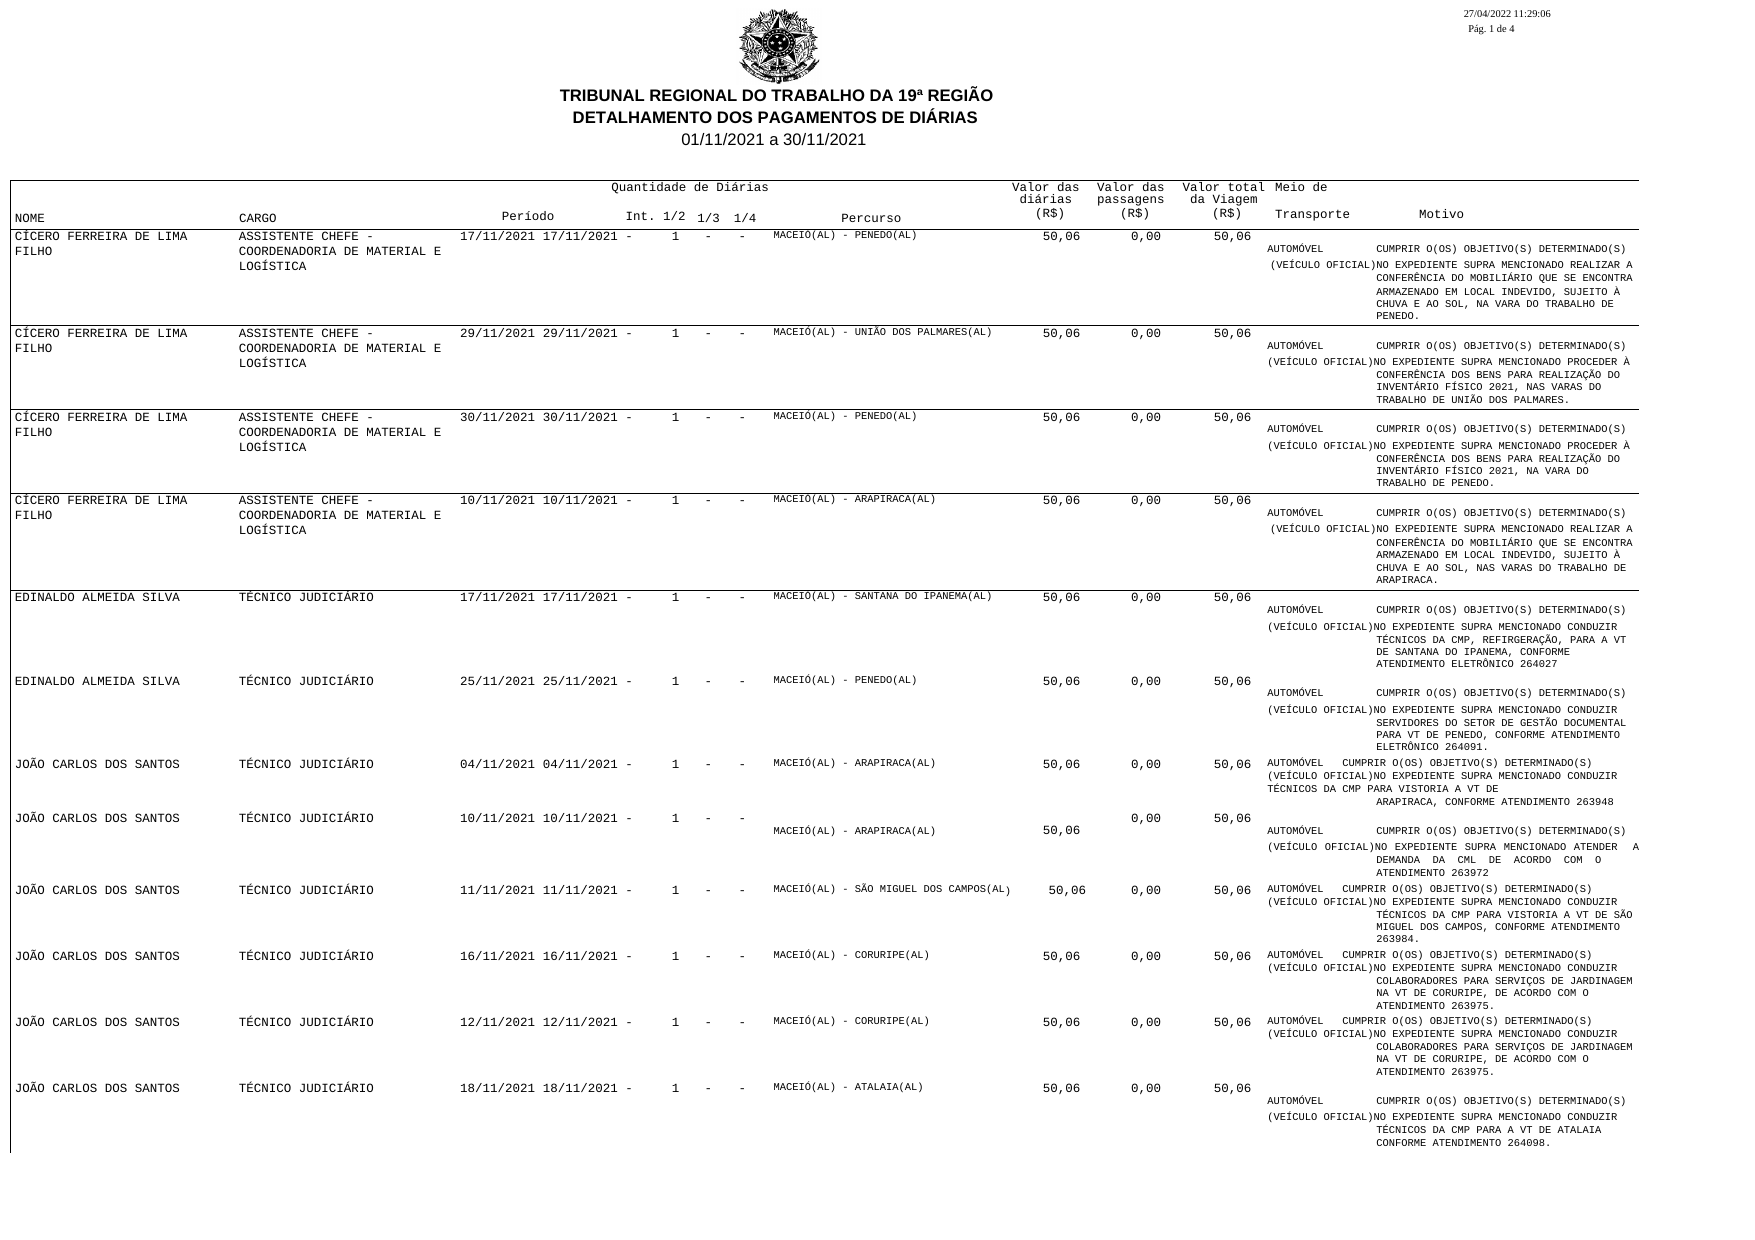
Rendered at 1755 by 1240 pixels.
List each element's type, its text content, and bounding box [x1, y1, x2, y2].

table_cell - [697, 326, 733, 409]
table_cell 16/11/2021 [460, 949, 543, 1015]
table_cell MACEIÓ(AL) - PENEDO(AL) [773, 410, 1005, 493]
table_cell AUTOMÓVEL CUMPRIR O(OS) OBJETIVO(S) DETERMINADO(S) (VEÍCULO OFICIAL)NO EXPEDIENTE SUPRA MENCIONADO CONDUZIR COLABORADORES PARA SERVIÇOS DE JARDINAGEM NA VT DE CORURIPE, DE ACORDO COM O ATENDIMENTO 263975. [1267, 1015, 1639, 1081]
table_cell MACEIÓ(AL) - ATALAIA(AL) [773, 1081, 1005, 1153]
table_cell 50,06 [1005, 230, 1086, 325]
table_cell JOÃO CARLOS DOS SANTOS [11, 883, 239, 949]
table_cell - [697, 410, 733, 493]
table_cell 50,06 [1176, 883, 1267, 949]
table_cell - [734, 230, 773, 325]
table_cell 10/11/2021 [460, 494, 543, 589]
table_cell 0,00 [1086, 674, 1176, 757]
table_cell - [697, 949, 733, 1015]
table_cell - [697, 494, 733, 589]
table_cell - [697, 674, 733, 757]
table_cell TÉCNICO JUDICIÁRIO [239, 674, 460, 757]
table_cell 1 [663, 494, 697, 589]
table_cell 50,06 [1005, 410, 1086, 493]
table_cell MACEIÓ(AL) - ARAPIRACA(AL) [773, 494, 1005, 589]
table_cell 1 [663, 757, 697, 811]
table_cell - [734, 494, 773, 589]
table_cell 50,06 [1176, 591, 1267, 674]
table_cell 30/11/2021 [460, 410, 543, 493]
table_cell TÉCNICO JUDICIÁRIO [239, 883, 460, 949]
table_cell ) 50,06 [1005, 883, 1086, 949]
table_cell - [734, 757, 773, 811]
table_header 1/3 [697, 181, 733, 229]
table_cell AUTOMÓVEL CUMPRIR O(OS) OBJETIVO(S) DETERMINADO(S) (VEÍCULO OFICIAL)NO EXPEDIENTE SUPRA MENCIONADO CONDUZIR TÉCNICOS DA CMP PARA A VT DE ATALAIA CONFORME ATENDIMENTO 264098. [1267, 1081, 1639, 1153]
table_cell MACEIÓ(AL) - CORURIPE(AL) [773, 949, 1005, 1015]
table_cell TÉCNICO JUDICIÁRIO [239, 1081, 460, 1153]
table_cell AUTOMÓVEL CUMPRIR O(OS) OBJETIVO(S) DETERMINADO(S) (VEÍCULO OFICIAL)NO EXPEDIENTE SUPRA MENCIONADO PROCEDER À CONFERÊNCIA DOS BENS PARA REALIZAÇÃO DO INVENTÁRIO FÍSICO 2021, NA VARA DO TRABALHO DE PENEDO. [1267, 410, 1639, 493]
table_cell 18/11/2021 - [543, 1081, 663, 1153]
table_cell 50,06 [1176, 674, 1267, 757]
table_cell 1 [663, 811, 697, 883]
table_cell TÉCNICO JUDICIÁRIO [239, 591, 460, 674]
table_cell AUTOMÓVEL CUMPRIR O(OS) OBJETIVO(S) DETERMINADO(S) (VEÍCULO OFICIAL)NO EXPEDIENTE SUPRA MENCIONADO REALIZAR A CONFERÊNCIA DO MOBILIÁRIO QUE SE ENCONTRA ARMAZENADO EM LOCAL INDEVIDO, SUJEITO À CHUVA E AO SOL, NA VARA DO TRABALHO DE PENEDO. [1267, 230, 1639, 325]
table_cell MACEIÓ(AL) - SÃO MIGUEL DOS CAMPOS(AL [773, 883, 1005, 949]
table_cell - [697, 1081, 733, 1153]
table_cell EDINALDO ALMEIDA SILVA [11, 674, 239, 757]
table_cell AUTOMÓVEL CUMPRIR O(OS) OBJETIVO(S) DETERMINADO(S) (VEÍCULO OFICIAL)NO EXPEDIENTE SUPRA MENCIONADO ATENDER A DEMANDA DA CML DE ACORDO COM O ATENDIMENTO 263972 [1267, 811, 1639, 883]
table_cell - [734, 326, 773, 409]
table_cell 50,06 [1176, 410, 1267, 493]
table_cell 50,06 [1176, 494, 1267, 589]
table_cell 0,00 [1086, 949, 1176, 1015]
table_header 1/4 [734, 181, 773, 229]
table_cell 30/11/2021 - [543, 410, 663, 493]
table_cell CÍCERO FERREIRA DE LIMA FILHO [11, 230, 239, 325]
table_cell ASSISTENTE CHEFE - COORDENADORIA DE MATERIAL E LOGÍSTICA [239, 494, 460, 589]
table_cell 50,06 [1176, 757, 1267, 811]
table_cell JOÃO CARLOS DOS SANTOS [11, 811, 239, 883]
table_cell 50,06 [1005, 591, 1086, 674]
table_cell 25/11/2021 - [543, 674, 663, 757]
table_cell 1 [663, 883, 697, 949]
table_cell 50,06 [1005, 494, 1086, 589]
table_header Meio de Transporte Motivo [1267, 181, 1639, 229]
table_cell CÍCERO FERREIRA DE LIMA FILHO [11, 326, 239, 409]
table_cell 50,06 [1005, 674, 1086, 757]
table_cell AUTOMÓVEL CUMPRIR O(OS) OBJETIVO(S) DETERMINADO(S) (VEÍCULO OFICIAL)NO EXPEDIENTE SUPRA MENCIONADO CONDUZIR TÉCNICOS DA CMP, REFIRGERAÇÃO, PARA A VT DE SANTANA DO IPANEMA, CONFORME ATENDIMENTO ELETRÔNICO 264027 [1267, 591, 1639, 674]
table_cell 0,00 [1086, 1015, 1176, 1081]
table_cell - [734, 674, 773, 757]
table_cell TÉCNICO JUDICIÁRIO [239, 757, 460, 811]
table_cell 10/11/2021 - [543, 494, 663, 589]
table_cell MACEIÓ(AL) - PENEDO(AL) [773, 230, 1005, 325]
table_cell 0,00 [1086, 410, 1176, 493]
table_cell JOÃO CARLOS DOS SANTOS [11, 949, 239, 1015]
table_cell 0,00 [1086, 591, 1176, 674]
table_cell MACEIÓ(AL) - ARAPIRACA(AL) [773, 757, 1005, 811]
table_cell 0,00 [1086, 230, 1176, 325]
table_cell 10/11/2021 [460, 811, 543, 883]
table_cell 29/11/2021 [460, 326, 543, 409]
table_cell JOÃO CARLOS DOS SANTOS [11, 1081, 239, 1153]
table_cell 1 [663, 674, 697, 757]
table_cell 04/11/2021 [460, 757, 543, 811]
table_cell ASSISTENTE CHEFE - COORDENADORIA DE MATERIAL E LOGÍSTICA [239, 230, 460, 325]
table_cell - [697, 811, 733, 883]
table_header Quantidade de Diárias Período Int. 1/2 [460, 181, 697, 229]
table_cell 17/11/2021 [460, 230, 543, 325]
table_cell 17/11/2021 - [543, 591, 663, 674]
table_cell 12/11/2021 [460, 1015, 543, 1081]
table_cell 50,06 [1005, 949, 1086, 1015]
table_cell 11/11/2021 - [543, 883, 663, 949]
table_cell 17/11/2021 [460, 591, 543, 674]
table_cell AUTOMÓVEL CUMPRIR O(OS) OBJETIVO(S) DETERMINADO(S) (VEÍCULO OFICIAL)NO EXPEDIENTE SUPRA MENCIONADO CONDUZIR COLABORADORES PARA SERVIÇOS DE JARDINAGEM NA VT DE CORURIPE, DE ACORDO COM O ATENDIMENTO 263975. [1267, 949, 1639, 1015]
table_cell CÍCERO FERREIRA DE LIMA FILHO [11, 494, 239, 589]
table_cell 18/11/2021 [460, 1081, 543, 1153]
table_cell 1 [663, 1081, 697, 1153]
table_cell MACEIÓ(AL) - PENEDO(AL) [773, 674, 1005, 757]
table_cell 50,06 [1176, 230, 1267, 325]
table_cell - [734, 883, 773, 949]
table_cell 11/11/2021 [460, 883, 543, 949]
table_cell 50,06 [1005, 1015, 1086, 1081]
table_cell 25/11/2021 [460, 674, 543, 757]
table_cell - [734, 949, 773, 1015]
table_cell - [697, 1015, 733, 1081]
table_cell 04/11/2021 - [543, 757, 663, 811]
table_cell 50,06 [1176, 1015, 1267, 1081]
table_header Valor das diárias (R$) [1005, 181, 1086, 229]
table_cell 0,00 [1086, 1081, 1176, 1153]
table_cell 50,06 [1005, 326, 1086, 409]
table_cell - [697, 883, 733, 949]
table_cell 29/11/2021 - [543, 326, 663, 409]
table_cell 16/11/2021 - [543, 949, 663, 1015]
table_cell EDINALDO ALMEIDA SILVA [11, 591, 239, 674]
table_cell 10/11/2021 - [543, 811, 663, 883]
table_cell TÉCNICO JUDICIÁRIO [239, 949, 460, 1015]
table_cell 50,06 [1176, 949, 1267, 1015]
table_cell MACEIÓ(AL) - SANTANA DO IPANEMA(AL) [773, 591, 1005, 674]
table_cell AUTOMÓVEL CUMPRIR O(OS) OBJETIVO(S) DETERMINADO(S) (VEÍCULO OFICIAL)NO EXPEDIENTE SUPRA MENCIONADO REALIZAR A CONFERÊNCIA DO MOBILIÁRIO QUE SE ENCONTRA ARMAZENADO EM LOCAL INDEVIDO, SUJEITO À CHUVA E AO SOL, NAS VARAS DO TRABALHO DE ARAPIRACA. [1267, 494, 1639, 589]
table_cell TÉCNICO JUDICIÁRIO [239, 1015, 460, 1081]
table_cell 50,06 [1005, 1081, 1086, 1153]
table_cell 1 [663, 230, 697, 325]
table_cell - [734, 1081, 773, 1153]
table_cell MACEIÓ(AL) - ARAPIRACA(AL) 50,06 [773, 811, 1086, 883]
table_cell 0,00 [1086, 494, 1176, 589]
table_header CARGO [239, 181, 460, 229]
table_cell MACEIÓ(AL) - UNIÃO DOS PALMARES(AL) [773, 326, 1005, 409]
table_cell ASSISTENTE CHEFE - COORDENADORIA DE MATERIAL E LOGÍSTICA [239, 326, 460, 409]
table_cell - [734, 410, 773, 493]
table_cell 50,06 [1176, 326, 1267, 409]
table_cell 17/11/2021 - [543, 230, 663, 325]
table_cell 0,00 [1086, 326, 1176, 409]
table_cell AUTOMÓVEL CUMPRIR O(OS) OBJETIVO(S) DETERMINADO(S) (VEÍCULO OFICIAL)NO EXPEDIENTE SUPRA MENCIONADO CONDUZIR TÉCNICOS DA CMP PARA VISTORIA A VT DE ARAPIRACA, CONFORME ATENDIMENTO 263948 [1267, 757, 1639, 811]
table_header Valor das passagens (R$) [1086, 181, 1176, 229]
table_cell MACEIÓ(AL) - CORURIPE(AL) [773, 1015, 1005, 1081]
table_cell - [697, 757, 733, 811]
table_cell 50,06 [1005, 757, 1086, 811]
table_header Percurso [773, 181, 1005, 229]
table_cell 12/11/2021 - [543, 1015, 663, 1081]
table_cell 50,06 [1176, 811, 1267, 883]
table_cell - [697, 230, 733, 325]
table_cell ASSISTENTE CHEFE - COORDENADORIA DE MATERIAL E LOGÍSTICA [239, 410, 460, 493]
table_cell - [734, 591, 773, 674]
table_cell 0,00 [1086, 757, 1176, 811]
table_cell 1 [663, 326, 697, 409]
table_cell - [734, 811, 773, 883]
table_cell 50,06 [1176, 1081, 1267, 1153]
table_cell 1 [663, 591, 697, 674]
table_cell - [697, 591, 733, 674]
table_header Valor total da Viagem (R$) [1176, 181, 1267, 229]
table_cell 1 [663, 1015, 697, 1081]
table_cell AUTOMÓVEL CUMPRIR O(OS) OBJETIVO(S) DETERMINADO(S) (VEÍCULO OFICIAL)NO EXPEDIENTE SUPRA MENCIONADO PROCEDER À CONFERÊNCIA DOS BENS PARA REALIZAÇÃO DO INVENTÁRIO FÍSICO 2021, NAS VARAS DO TRABALHO DE UNIÃO DOS PALMARES. [1267, 326, 1639, 409]
table_cell AUTOMÓVEL CUMPRIR O(OS) OBJETIVO(S) DETERMINADO(S) (VEÍCULO OFICIAL)NO EXPEDIENTE SUPRA MENCIONADO CONDUZIR TÉCNICOS DA CMP PARA VISTORIA A VT DE SÃO MIGUEL DOS CAMPOS, CONFORME ATENDIMENTO 263984. [1267, 883, 1639, 949]
table_cell 1 [663, 949, 697, 1015]
table_cell TÉCNICO JUDICIÁRIO [239, 811, 460, 883]
table_header NOME [11, 181, 239, 229]
table_cell 0,00 [1086, 883, 1176, 949]
table_cell 1 [663, 410, 697, 493]
table_cell 0,00 [1086, 811, 1176, 883]
table_cell JOÃO CARLOS DOS SANTOS [11, 757, 239, 811]
table_cell JOÃO CARLOS DOS SANTOS [11, 1015, 239, 1081]
table_cell - [734, 1015, 773, 1081]
table_cell AUTOMÓVEL CUMPRIR O(OS) OBJETIVO(S) DETERMINADO(S) (VEÍCULO OFICIAL)NO EXPEDIENTE SUPRA MENCIONADO CONDUZIR SERVIDORES DO SETOR DE GESTÃO DOCUMENTAL PARA VT DE PENEDO, CONFORME ATENDIMENTO ELETRÔNICO 264091. [1267, 674, 1639, 757]
table_cell CÍCERO FERREIRA DE LIMA FILHO [11, 410, 239, 493]
